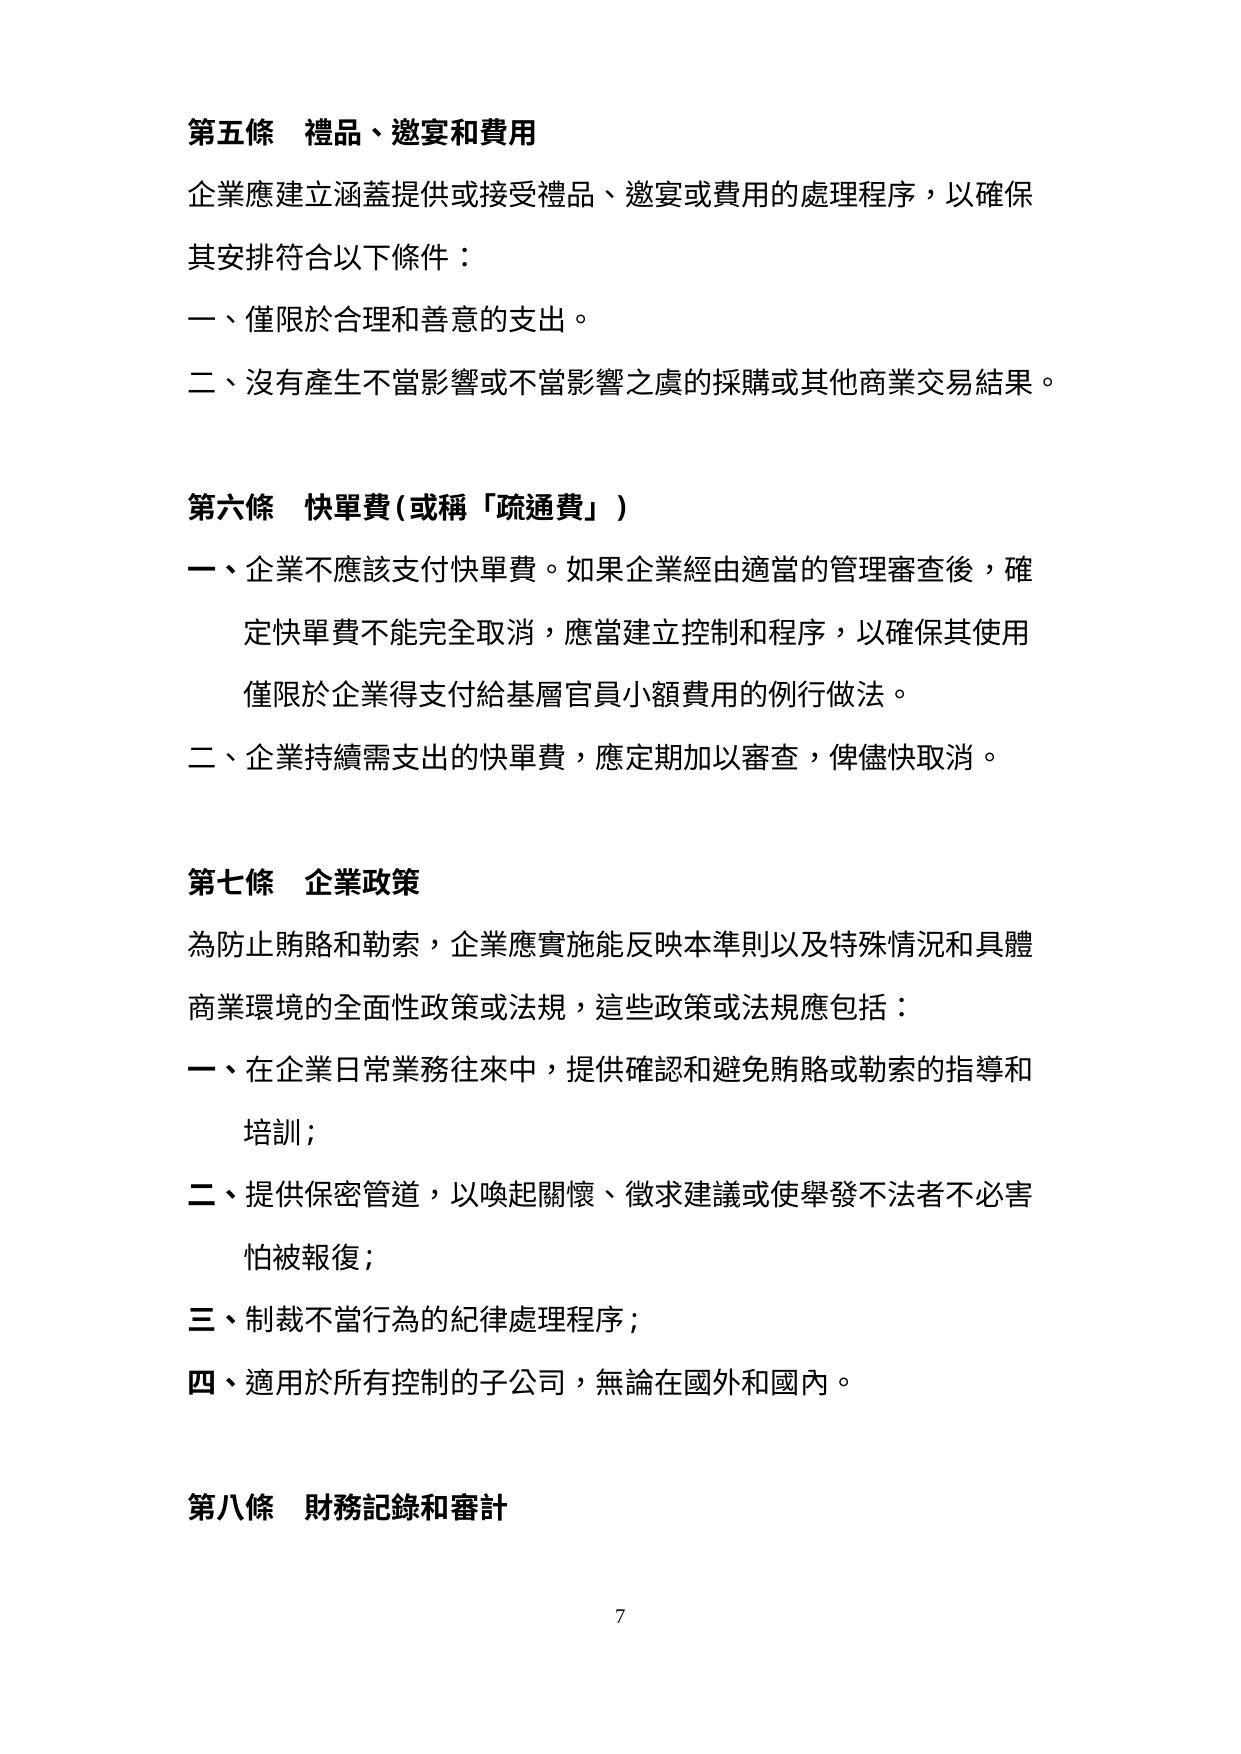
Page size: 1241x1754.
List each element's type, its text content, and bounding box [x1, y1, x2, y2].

text 三、制裁不當行為的紀律處理程序; [187, 1276, 1053, 1339]
text 一、企業不應該支付快單費。如果企業經由適當的管理審查後，確定快單費不能完全取消，應當建立控制和程序，以確保其使用僅限於企業得支付給基層官員小額費用的例行做法。 [187, 526, 1053, 714]
text 第八條 財務記錄和審計 [187, 1464, 1053, 1526]
text 二、提供保密管道，以喚起關懷、徵求建議或使舉發不法者不必害怕被報復; [187, 1151, 1053, 1276]
text 一、僅限於合理和善意的支出。 [187, 276, 1053, 339]
text 四、適用於所有控制的子公司，無論在國外和國內。 [187, 1339, 1053, 1401]
text 第五條 禮品、邀宴和費用 [187, 89, 1053, 151]
text 為防止賄賂和勒索，企業應實施能反映本準則以及特殊情況和具體商業環境的全面性政策或法規，這些政策或法規應包括： [187, 901, 1053, 1026]
text 第六條 快單費(或稱「疏通費」) [187, 464, 1053, 526]
text 二、沒有產生不當影響或不當影響之虞的採購或其他商業交易結果。 [187, 339, 1053, 401]
text 一、在企業日常業務往來中，提供確認和避免賄賂或勒索的指導和培訓; [187, 1026, 1053, 1151]
text 企業應建立涵蓋提供或接受禮品、邀宴或費用的處理程序，以確保其安排符合以下條件： [187, 151, 1053, 276]
text 二、企業持續需支出的快單費，應定期加以審查，俾儘快取消。 [187, 714, 1053, 776]
text 第七條 企業政策 [187, 839, 1053, 901]
